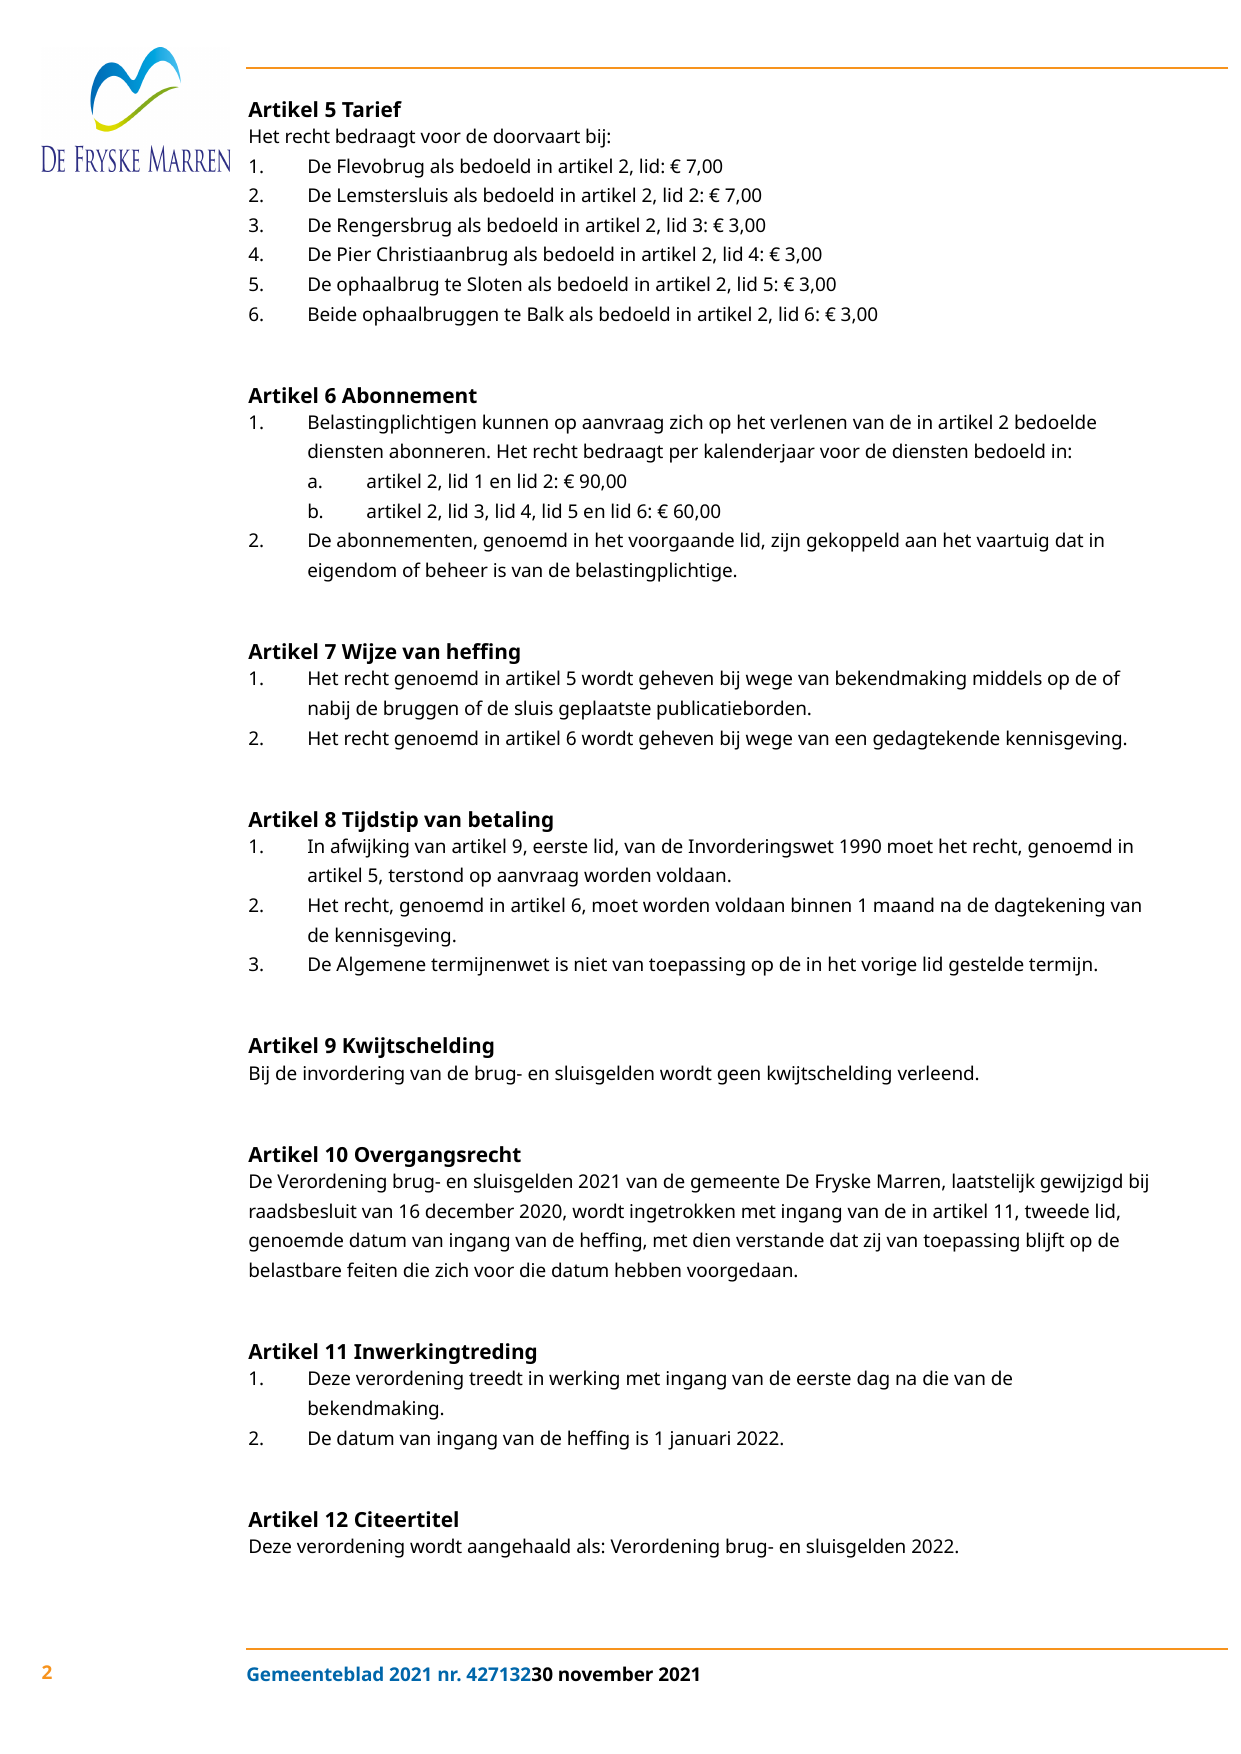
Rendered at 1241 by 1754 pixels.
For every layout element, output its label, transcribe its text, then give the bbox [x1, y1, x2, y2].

list Het recht genoemd in artikel 6 wordt geheven bij wege van een gedagtekende kennisgeving. [248, 725, 1152, 750]
text Artikel 6 Abonnement [248, 381, 1152, 409]
text Artikel 9 Kwijtschelding [248, 1031, 1152, 1060]
text Artikel 5 Tarief [248, 95, 1152, 123]
list Het recht, genoemd in artikel 6, moet worden voldaan binnen 1 maand na de dagtekening van de kennisgeving. [248, 892, 1152, 948]
list artikel 2, lid 1 en lid 2: € 90,00 [307, 468, 1152, 494]
text Artikel 12 Citeertitel [248, 1505, 1152, 1533]
list De datum van ingang van de heffing is 1 januari 2022. [248, 1425, 1152, 1450]
list De Lemstersluis als bedoeld in artikel 2, lid 2: € 7,00 [248, 182, 1152, 208]
list Het recht genoemd in artikel 5 wordt geheven bij wege van bekendmaking middels op de of nabij de bruggen of de sluis geplaatste publicatieborden. [248, 666, 1152, 721]
list Deze verordening treedt in werking met ingang van de eerste dag na die van de bekendmaking. [248, 1366, 1152, 1421]
list De abonnementen, genoemd in het voorgaande lid, zijn gekoppeld aan het vaartuig dat in eigendom of beheer is van de belastingplichtige. [248, 527, 1152, 583]
text Artikel 11 Inwerkingtreding [248, 1337, 1152, 1366]
text Het recht bedraagt voor de doorvaart bij: [248, 123, 1152, 149]
list De Pier Christiaanbrug als bedoeld in artikel 2, lid 4: € 3,00 [248, 242, 1152, 267]
text Artikel 10 Overgangsrecht [248, 1140, 1152, 1168]
text Artikel 8 Tijdstip van betaling [248, 805, 1152, 833]
list De ophaalbrug te Sloten als bedoeld in artikel 2, lid 5: € 3,00 [248, 271, 1152, 297]
text Artikel 7 Wijze van heffing [248, 637, 1152, 666]
text Bij de invordering van de brug- en sluisgelden wordt geen kwijtschelding verleend. [248, 1060, 1152, 1086]
list Belastingplichtigen kunnen op aanvraag zich op het verlenen van de in artikel 2 bedoelde diensten abonneren. Het recht bedraagt per kalenderjaar voor de diensten bedoeld in: [248, 409, 1152, 464]
text Deze verordening wordt aangehaald als: Verordening brug- en sluisgelden 2022. [248, 1533, 1152, 1559]
list De Rengersbrug als bedoeld in artikel 2, lid 3: € 3,00 [248, 212, 1152, 238]
list Beide ophaalbruggen te Balk als bedoeld in artikel 2, lid 6: € 3,00 [248, 301, 1152, 326]
list artikel 2, lid 3, lid 4, lid 5 en lid 6: € 60,00 [307, 498, 1152, 524]
list De Algemene termijnenwet is niet van toepassing op de in het vorige lid gestelde termijn. [248, 951, 1152, 977]
picture [41, 47, 231, 172]
list In afwijking van artikel 9, eerste lid, van de Invorderingswet 1990 moet het recht, genoemd in artikel 5, terstond op aanvraag worden voldaan. [248, 833, 1152, 888]
list De Flevobrug als bedoeld in artikel 2, lid: € 7,00 [248, 153, 1152, 178]
text De Verordening brug- en sluisgelden 2021 van de gemeente De Fryske Marren, laatstelijk gewijzigd bij raadsbesluit van 16 december 2020, wordt ingetrokken met ingang van de in artikel 11, tweede lid, genoemde datum van ingang van de heffing, met dien verstande dat zij van toepassing blijft op de belastbare feiten die zich voor die datum hebben voorgedaan. [248, 1168, 1152, 1283]
